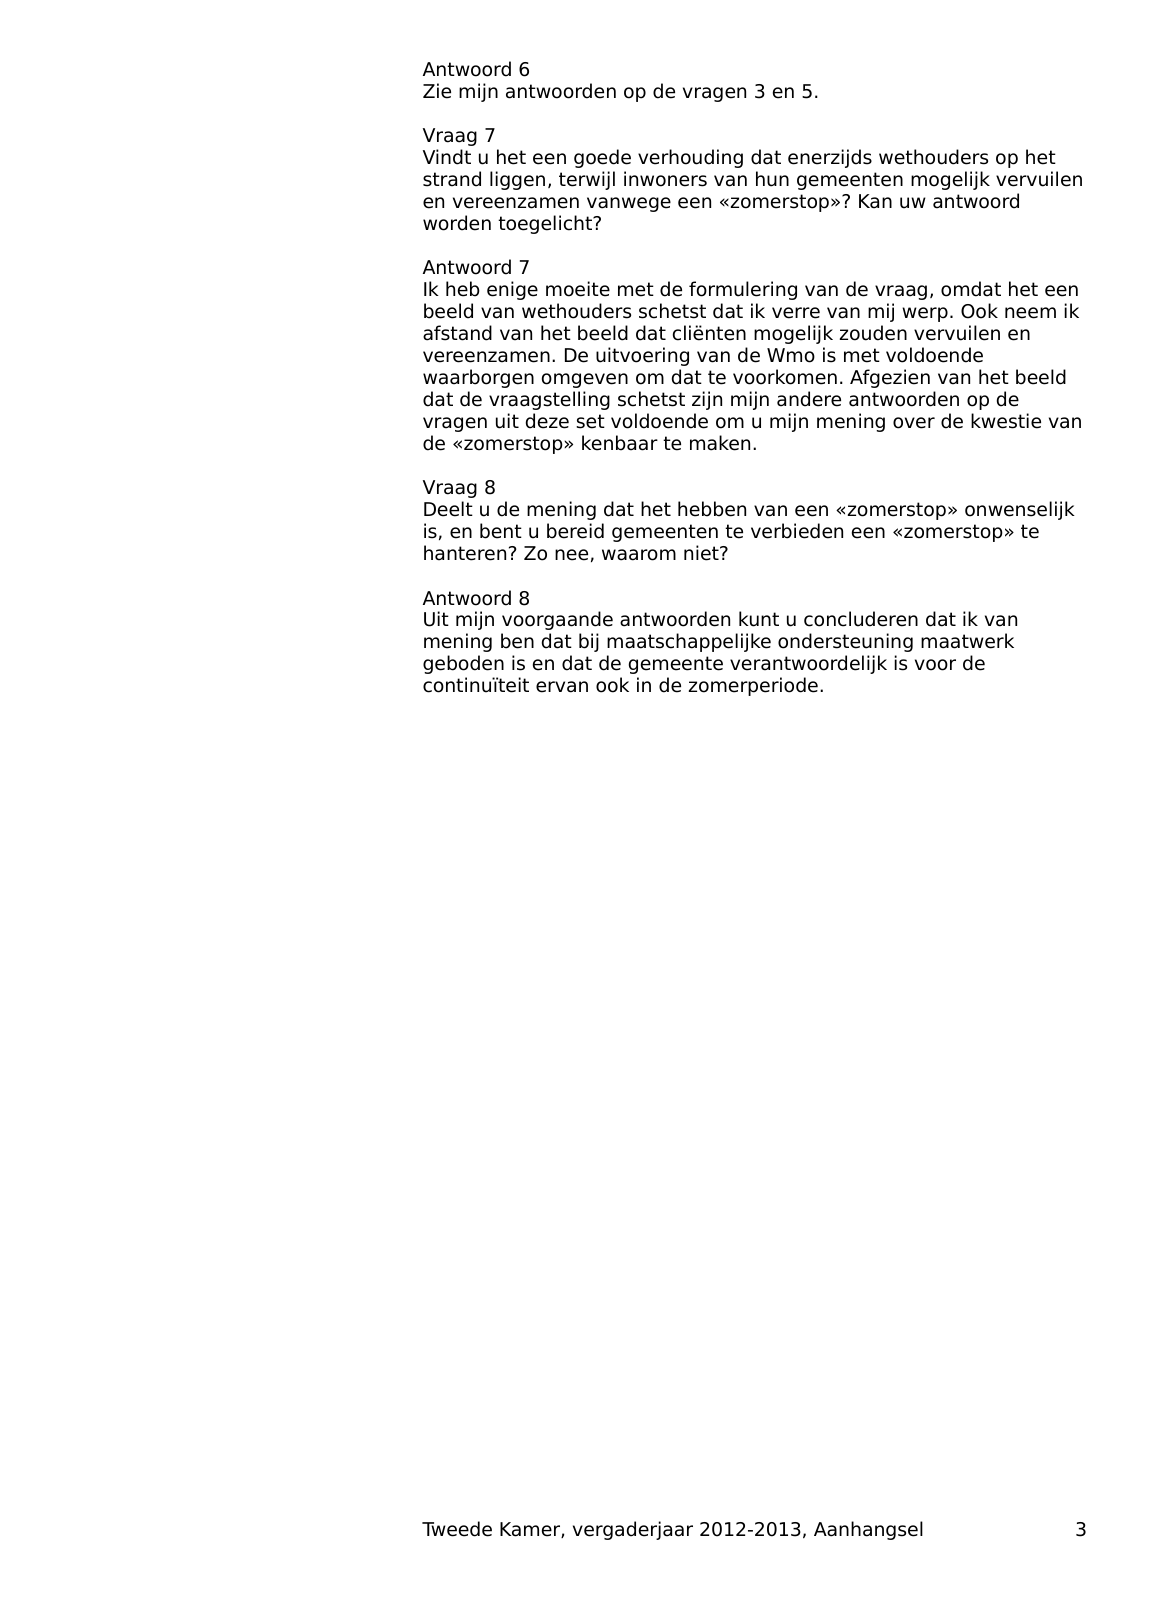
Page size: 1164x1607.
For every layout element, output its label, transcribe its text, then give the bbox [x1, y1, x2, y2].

text Vindt u het een goede verhouding dat enerzijds wethouders op het strand liggen, terwijl inwoners van hun gemeenten mogelijk vervuilen en vereenzamen vanwege een «zomerstop»? Kan uw antwoord worden toegelicht? [422, 147, 1087, 235]
text Antwoord 8 [422, 587, 1087, 609]
text Vraag 8 [422, 477, 1087, 499]
text Zie mijn antwoorden op de vragen 3 en 5. [422, 81, 1087, 103]
text Vraag 7 [422, 125, 1087, 147]
text Antwoord 6 [422, 59, 1087, 81]
text Ik heb enige moeite met de formulering van de vraag, omdat het een beeld van wethouders schetst dat ik verre van mij werp. Ook neem ik afstand van het beeld dat cliënten mogelijk zouden vervuilen en vereenzamen. De uitvoering van de Wmo is met voldoende waarborgen omgeven om dat te voorkomen. Afgezien van het beeld dat de vraagstelling schetst zijn mijn andere antwoorden op de vragen uit deze set voldoende om u mijn mening over de kwestie van de «zomerstop» kenbaar te maken. [422, 279, 1087, 455]
text Antwoord 7 [422, 257, 1087, 279]
text Uit mijn voorgaande antwoorden kunt u concluderen dat ik van mening ben dat bij maatschappelijke ondersteuning maatwerk geboden is en dat de gemeente verantwoordelijk is voor de continuïteit ervan ook in de zomerperiode. [422, 609, 1087, 697]
text Deelt u de mening dat het hebben van een «zomerstop» onwenselijk is, en bent u bereid gemeenten te verbieden een «zomerstop» te hanteren? Zo nee, waarom niet? [422, 499, 1087, 565]
